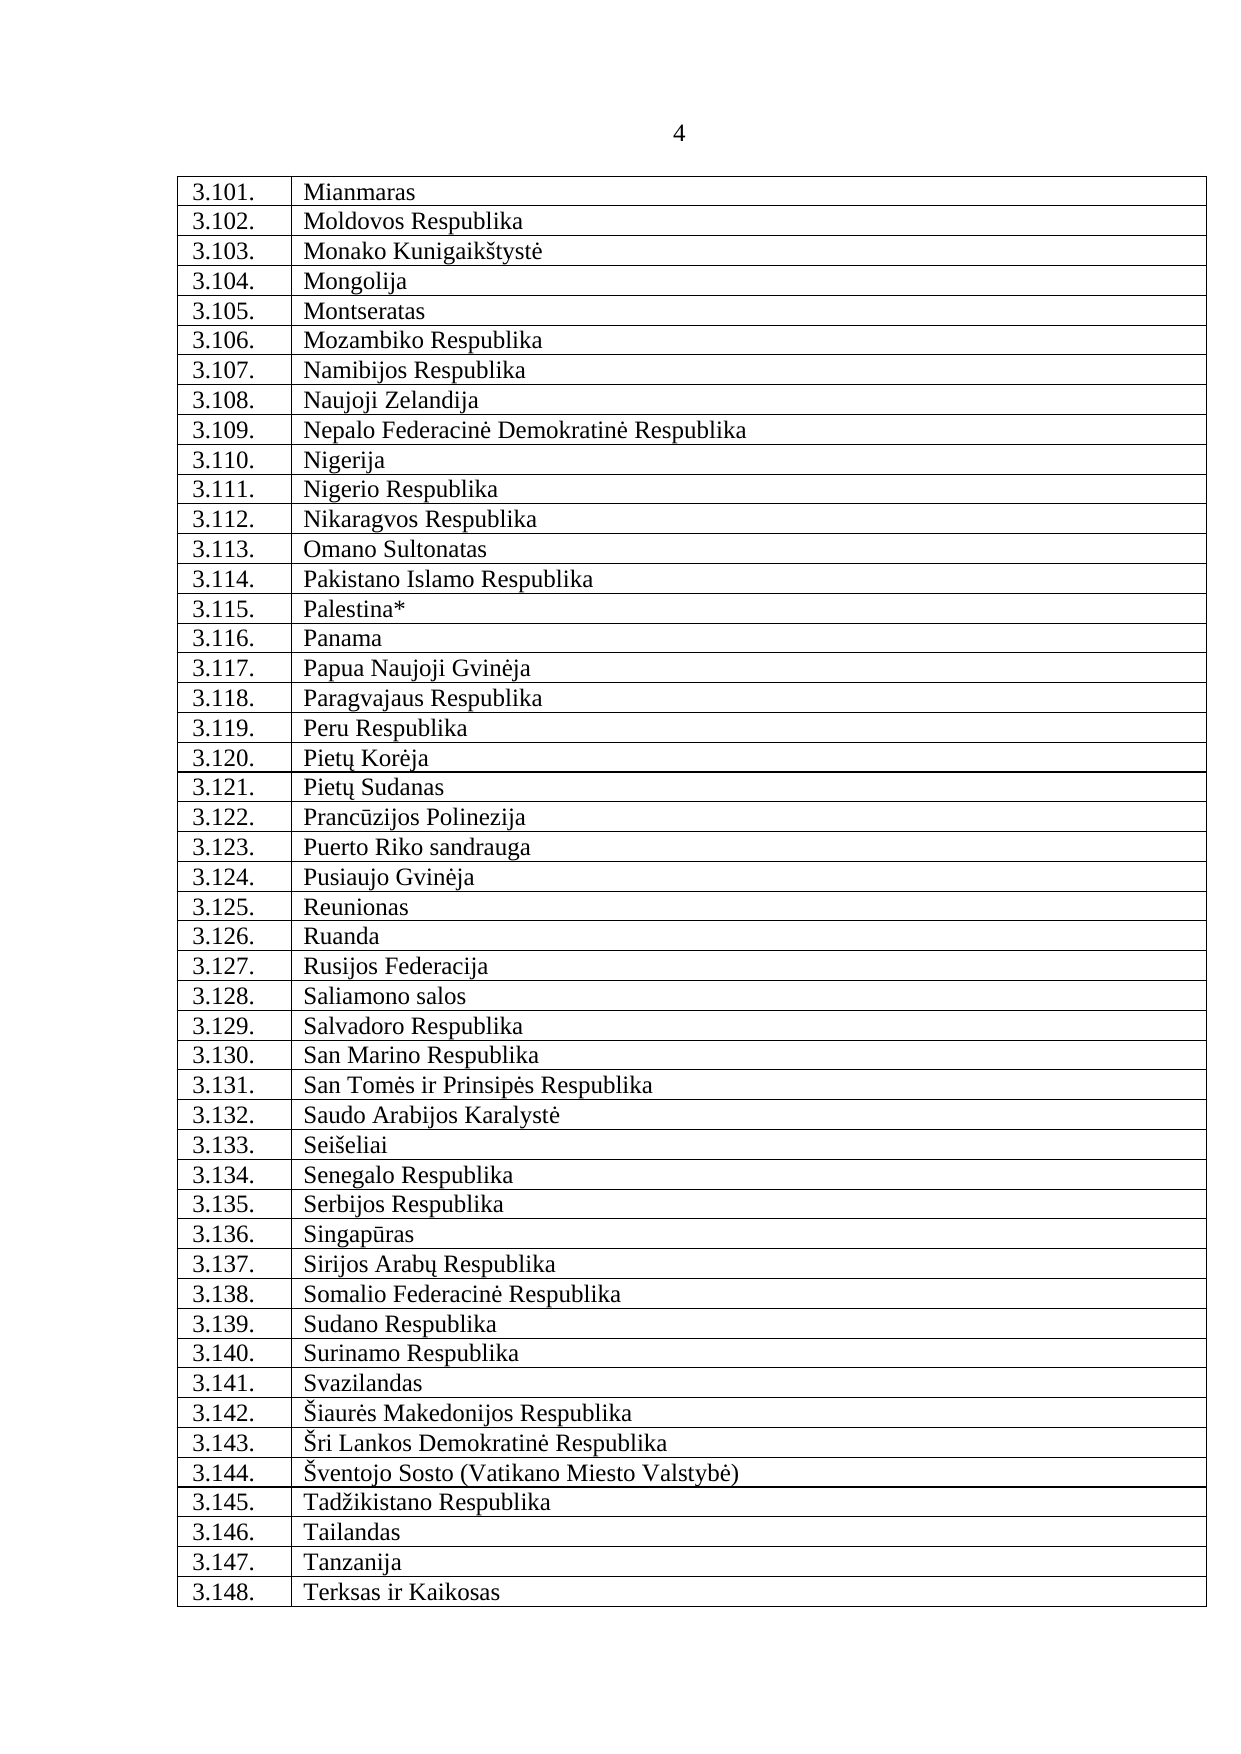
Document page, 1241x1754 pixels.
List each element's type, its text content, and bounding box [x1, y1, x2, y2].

table_cell Surinamo Respublika [292, 1339, 1206, 1367]
table_cell 3.112. [178, 504, 291, 533]
table_cell 3.140. [178, 1339, 291, 1367]
table_cell Sudano Respublika [292, 1309, 1206, 1337]
table_cell Nepalo Federacinė Demokratinė Respublika [292, 415, 1206, 444]
table_cell Sirijos Arabų Respublika [292, 1249, 1206, 1278]
table_cell Salvadoro Respublika [292, 1011, 1206, 1039]
table_cell Pakistano Islamo Respublika [292, 564, 1206, 593]
table_cell Ruanda [292, 921, 1206, 950]
table_cell 3.120. [178, 743, 291, 771]
table_cell Montseratas [292, 296, 1206, 324]
table_cell 3.147. [178, 1547, 291, 1576]
table_cell 3.108. [178, 385, 291, 414]
table_cell Šiaurės Makedonijos Respublika [292, 1398, 1206, 1427]
table_cell Mozambiko Respublika [292, 326, 1206, 354]
table_cell 3.115. [178, 594, 291, 622]
table_cell Namibijos Respublika [292, 355, 1206, 384]
table_cell 3.116. [178, 624, 291, 652]
table_cell 3.133. [178, 1130, 291, 1159]
table_cell Šventojo Sosto (Vatikano Miesto Valstybė) [292, 1458, 1206, 1486]
table_cell 3.146. [178, 1517, 291, 1546]
table_cell 3.124. [178, 862, 291, 891]
table_cell 3.126. [178, 921, 291, 950]
table_cell 3.119. [178, 713, 291, 742]
table_cell 3.129. [178, 1011, 291, 1039]
table_cell Tadžikistano Respublika [292, 1488, 1206, 1516]
table_cell Monako Kunigaikštystė [292, 236, 1206, 265]
table_cell 3.111. [178, 475, 291, 503]
table_cell Papua Naujoji Gvinėja [292, 653, 1206, 682]
table_cell 3.123. [178, 832, 291, 861]
table_cell 3.114. [178, 564, 291, 593]
table_cell 3.110. [178, 445, 291, 473]
table_cell Prancūzijos Polinezija [292, 802, 1206, 831]
table_cell Nigerija [292, 445, 1206, 473]
table_cell 3.121. [178, 773, 291, 801]
table_cell 3.122. [178, 802, 291, 831]
table_cell Rusijos Federacija [292, 951, 1206, 980]
table_cell 3.142. [178, 1398, 291, 1427]
table_cell Peru Respublika [292, 713, 1206, 742]
table_cell Singapūras [292, 1219, 1206, 1248]
table_cell 3.101. [178, 177, 291, 205]
table_cell Pietų Sudanas [292, 773, 1206, 801]
table_cell 3.127. [178, 951, 291, 980]
table_cell Paragvajaus Respublika [292, 683, 1206, 712]
table_cell 3.131. [178, 1070, 291, 1099]
table_cell 3.104. [178, 266, 291, 295]
table_cell 3.143. [178, 1428, 291, 1457]
table_cell Tailandas [292, 1517, 1206, 1546]
table_cell 3.141. [178, 1368, 291, 1397]
table_cell Terksas ir Kaikosas [292, 1577, 1206, 1606]
table_cell 3.128. [178, 981, 291, 1010]
table_cell Seišeliai [292, 1130, 1206, 1159]
table_cell Nikaragvos Respublika [292, 504, 1206, 533]
table_cell 3.136. [178, 1219, 291, 1248]
table_cell 3.106. [178, 326, 291, 354]
table_cell San Marino Respublika [292, 1041, 1206, 1069]
table_cell Moldovos Respublika [292, 206, 1206, 235]
table_cell Mongolija [292, 266, 1206, 295]
table_cell Palestina* [292, 594, 1206, 622]
table_cell 3.105. [178, 296, 291, 324]
table_cell 3.125. [178, 892, 291, 920]
table_cell 3.130. [178, 1041, 291, 1069]
table_cell 3.132. [178, 1100, 291, 1129]
table_cell Pusiaujo Gvinėja [292, 862, 1206, 891]
table_cell San Tomės ir Prinsipės Respublika [292, 1070, 1206, 1099]
table_cell Saliamono salos [292, 981, 1206, 1010]
table_cell Tanzanija [292, 1547, 1206, 1576]
table_cell 3.148. [178, 1577, 291, 1606]
table_cell Pietų Korėja [292, 743, 1206, 771]
table_cell Mianmaras [292, 177, 1206, 205]
table_cell Panama [292, 624, 1206, 652]
table_cell 3.138. [178, 1279, 291, 1308]
table_cell 3.102. [178, 206, 291, 235]
table_cell 3.118. [178, 683, 291, 712]
table_cell 3.139. [178, 1309, 291, 1337]
table_cell Šri Lankos Demokratinė Respublika [292, 1428, 1206, 1457]
table_cell 3.134. [178, 1160, 291, 1188]
table_cell 3.145. [178, 1488, 291, 1516]
table_cell Puerto Riko sandrauga [292, 832, 1206, 861]
table_cell 3.107. [178, 355, 291, 384]
table_cell 3.137. [178, 1249, 291, 1278]
table_cell Naujoji Zelandija [292, 385, 1206, 414]
table_cell Nigerio Respublika [292, 475, 1206, 503]
table_cell 3.113. [178, 534, 291, 563]
table_cell 3.109. [178, 415, 291, 444]
table_cell Omano Sultonatas [292, 534, 1206, 563]
table_cell Serbijos Respublika [292, 1190, 1206, 1218]
table_cell 3.144. [178, 1458, 291, 1486]
table_cell Reunionas [292, 892, 1206, 920]
table_cell 3.103. [178, 236, 291, 265]
table_cell Svazilandas [292, 1368, 1206, 1397]
table_cell Senegalo Respublika [292, 1160, 1206, 1188]
table_cell 3.117. [178, 653, 291, 682]
table_cell Somalio Federacinė Respublika [292, 1279, 1206, 1308]
table_cell Saudo Arabijos Karalystė [292, 1100, 1206, 1129]
table_cell 3.135. [178, 1190, 291, 1218]
